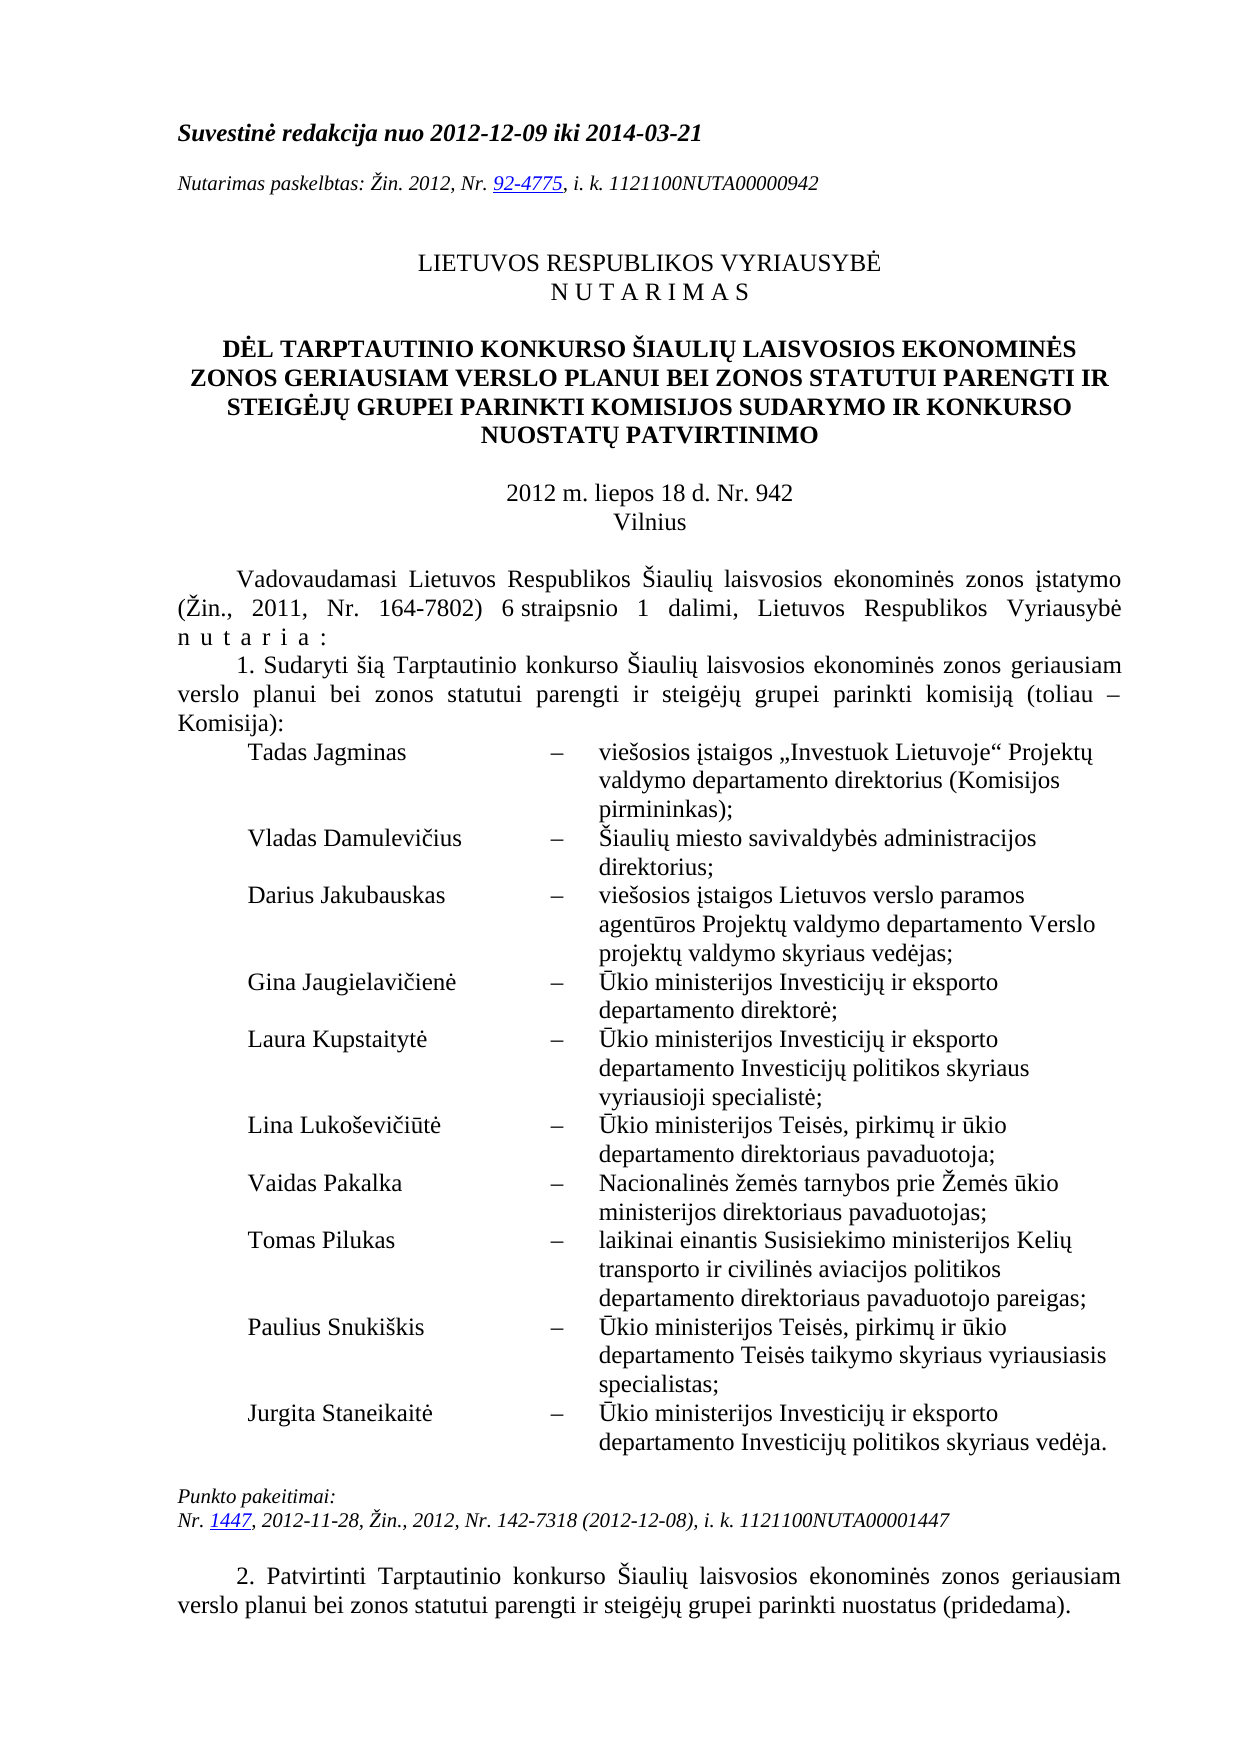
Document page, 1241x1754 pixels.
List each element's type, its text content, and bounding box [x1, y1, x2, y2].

table_cell – [526, 1024, 587, 1110]
table_cell – [526, 1168, 587, 1225]
table_cell Vladas Damulevičius [177, 823, 526, 880]
table_cell Ūkio ministerijos Teisės, pirkimų ir ūkio departamento direktoriaus pavaduotoja; [587, 1110, 1122, 1168]
text Nr. 1447, 2012-11-28, Žin., 2012, Nr. 142-7318 (2012-12-08), i. k. 1121100NUTA00001447 [177, 1508, 1122, 1532]
text Vadovaudamasi Lietuvos Respublikos Šiaulių laisvosios ekonominės zonos įstatymo (Žin., 2011, Nr. 164-7802) 6 straipsnio 1 dalimi, Lietuvos Respublikos Vyriausybė nutaria: [177, 564, 1122, 650]
table_header Tadas Jagminas [177, 737, 526, 823]
table_cell Šiaulių miesto savivaldybės administracijos direktorius; [587, 823, 1122, 880]
table_cell viešosios įstaigos Lietuvos verslo paramos agentūros Projektų valdymo departamento Verslo projektų valdymo skyriaus vedėjas; [587, 880, 1122, 967]
text Dėl TARPTAUTINIO KONKURSO ŠIAULIŲ LAISVOSIOS EKONOMINĖS ZONOS GERIAUSIAM VERSLO PLANUI BEI ZONOS STATUTUI PARENGTI IR STEIGĖJŲ GRUPEI PARINKTI KOMISIJOS SUDARYMO IR KONKURSO NUOSTATŲ PATVIRTINIMO [177, 334, 1122, 449]
table_cell Lina Lukoševičiūtė [177, 1110, 526, 1168]
table_header – [526, 737, 587, 823]
table_cell Paulius Snukiškis [177, 1312, 526, 1398]
text 1. Sudaryti šią Tarptautinio konkurso Šiaulių laisvosios ekonominės zonos geriausiam verslo planui bei zonos statutui parengti ir steigėjų grupei parinkti komisiją (toliau – Komisija): [177, 650, 1122, 737]
text Suvestinė redakcija nuo 2012-12-09 iki 2014-03-21 [177, 118, 1122, 147]
text NUTARIMAS [177, 277, 1122, 305]
table_cell – [526, 1110, 587, 1168]
table_cell Ūkio ministerijos Investicijų ir eksporto departamento Investicijų politikos skyriaus vyriausioji specialistė; [587, 1024, 1122, 1110]
table_cell Ūkio ministerijos Investicijų ir eksporto departamento Investicijų politikos skyriaus vedėja. [587, 1398, 1122, 1455]
table_cell – [526, 1225, 587, 1312]
table_cell Gina Jaugielavičienė [177, 967, 526, 1024]
table_cell Jurgita Staneikaitė [177, 1398, 526, 1455]
table_cell – [526, 823, 587, 880]
table_cell Nacionalinės žemės tarnybos prie Žemės ūkio ministerijos direktoriaus pavaduotojas; [587, 1168, 1122, 1225]
text Vilnius [177, 507, 1122, 535]
table_cell – [526, 1312, 587, 1398]
table_cell Ūkio ministerijos Teisės, pirkimų ir ūkio departamento Teisės taikymo skyriaus vyriausiasis specialistas; [587, 1312, 1122, 1398]
table_cell Darius Jakubauskas [177, 880, 526, 967]
table_cell Vaidas Pakalka [177, 1168, 526, 1225]
table_cell – [526, 880, 587, 967]
text 2. Patvirtinti Tarptautinio konkurso Šiaulių laisvosios ekonominės zonos geriausiam verslo planui bei zonos statutui parengti ir steigėjų grupei parinkti nuostatus (pridedama). [177, 1561, 1122, 1618]
table_cell laikinai einantis Susisiekimo ministerijos Kelių transporto ir civilinės aviacijos politikos departamento direktoriaus pavaduotojo pareigas; [587, 1225, 1122, 1312]
text 2012 m. liepos 18 d. Nr. 942 [177, 478, 1122, 507]
table_cell Ūkio ministerijos Investicijų ir eksporto departamento direktorė; [587, 967, 1122, 1024]
text Lietuvos Respublikos Vyriausybė [177, 248, 1122, 277]
table_cell – [526, 1398, 587, 1455]
table_cell Laura Kupstaitytė [177, 1024, 526, 1110]
table_header viešosios įstaigos „Investuok Lietuvoje“ Projektų valdymo departamento direktorius (Komisijos pirmininkas); [587, 737, 1122, 823]
text Punkto pakeitimai: [177, 1484, 1122, 1508]
text Nutarimas paskelbtas: Žin. 2012, Nr. 92-4775, i. k. 1121100NUTA00000942 [177, 171, 1122, 195]
table_cell – [526, 967, 587, 1024]
table_cell Tomas Pilukas [177, 1225, 526, 1312]
